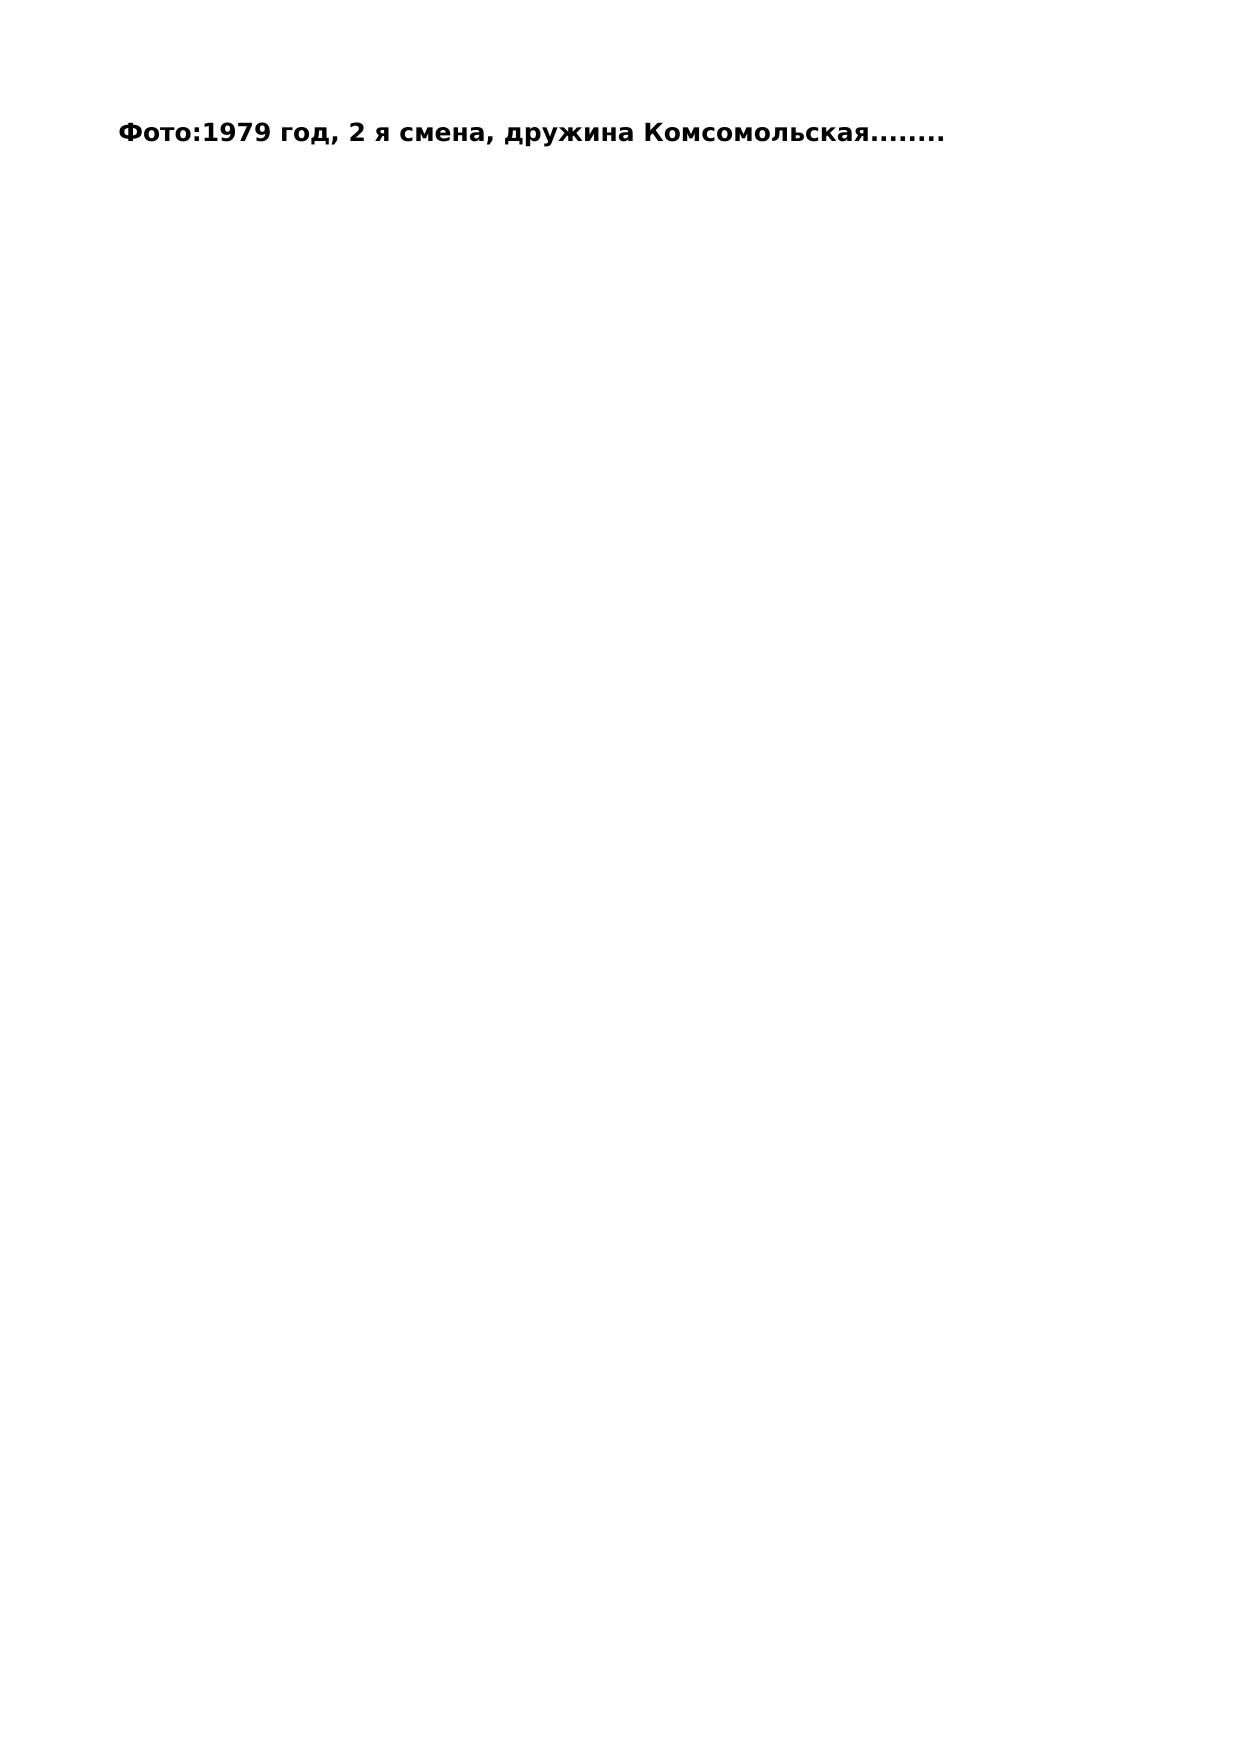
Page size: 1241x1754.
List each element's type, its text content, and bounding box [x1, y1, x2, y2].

subtitle Фото:1979 год, 2 я смена, дружина Комсомольская........ [118, 118, 1122, 147]
